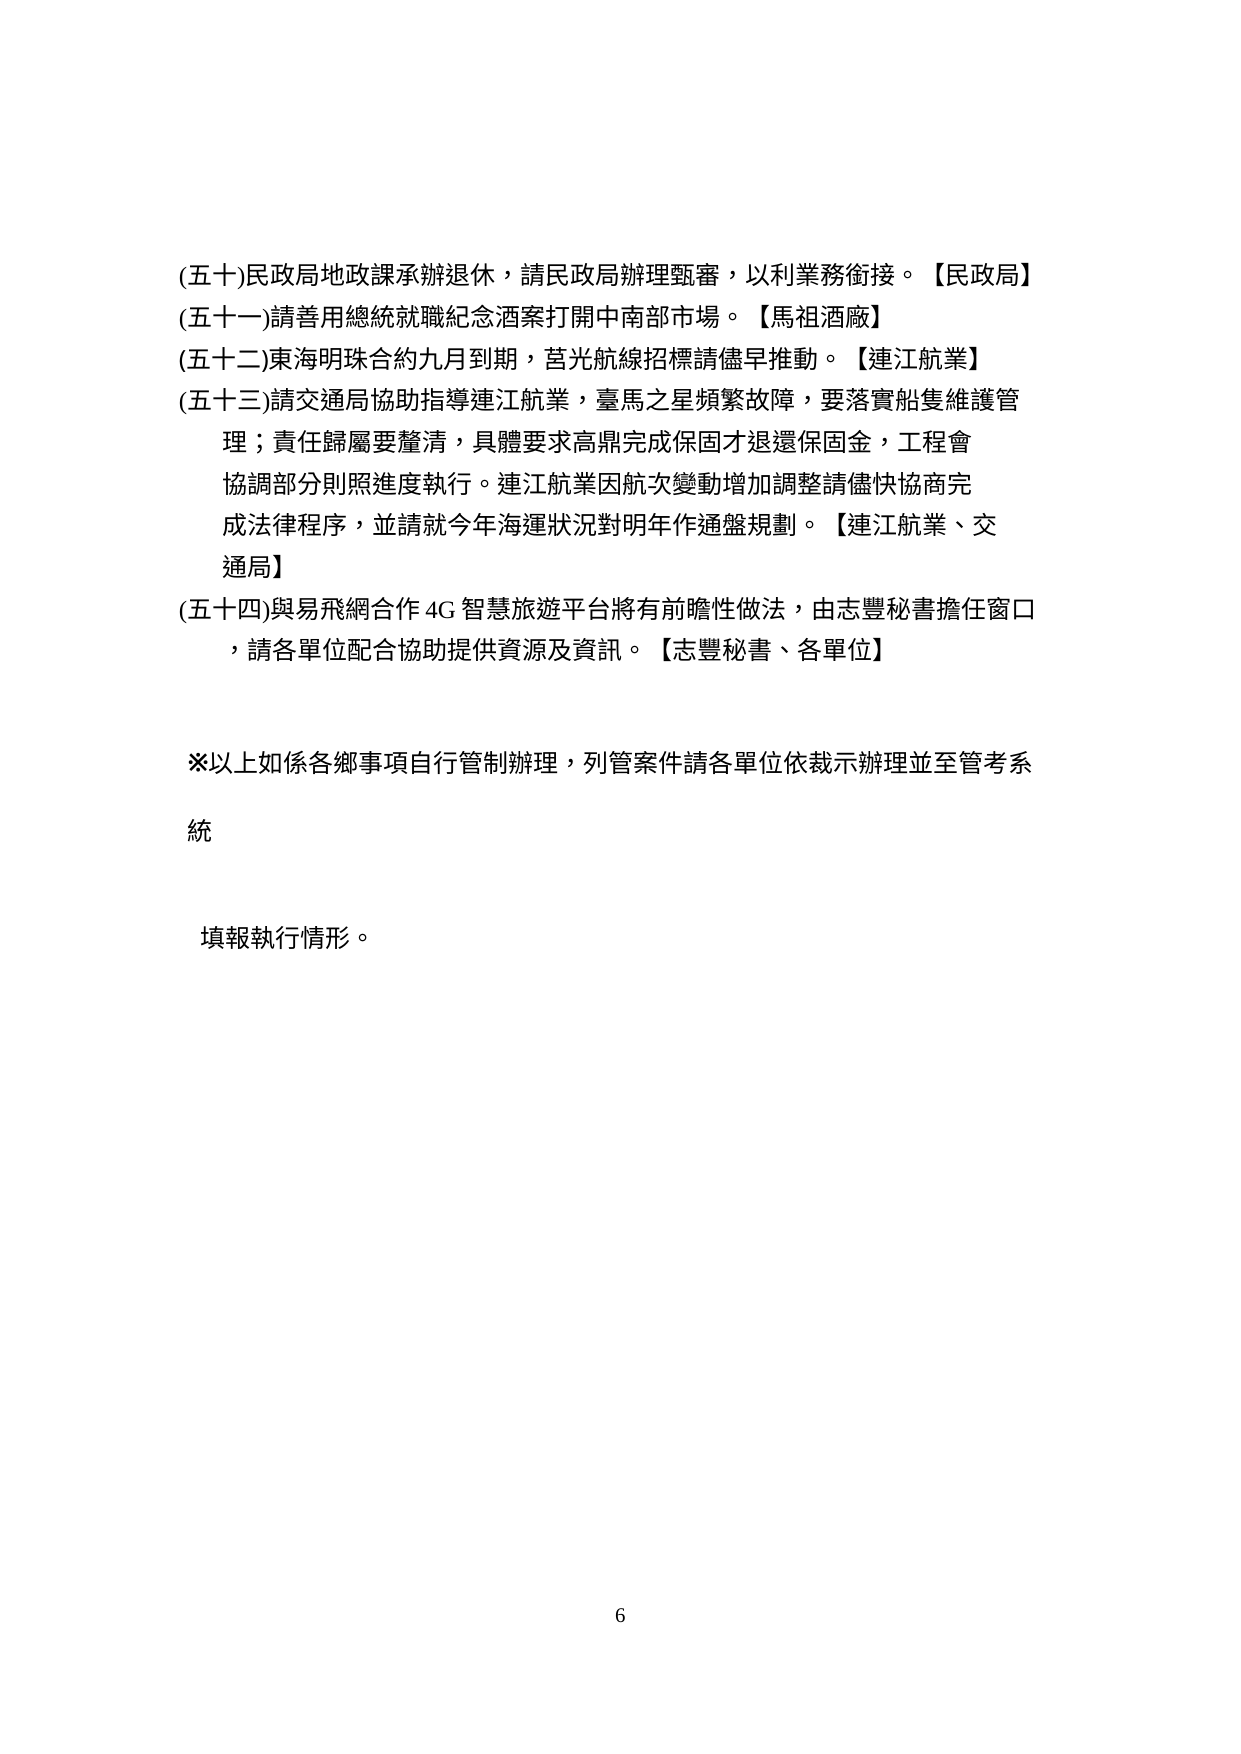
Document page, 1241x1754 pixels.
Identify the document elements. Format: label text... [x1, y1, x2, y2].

text 成法律程序，並請就今年海運狀況對明年作通盤規劃。【連江航業、交 [128, 506, 1053, 542]
text 通局】 [128, 547, 1053, 584]
text ，請各單位配合協助提供資源及資訊。【志豐秘書、各單位】 [128, 631, 1053, 667]
text (五十二)東海明珠合約九月到期，莒光航線招標請儘早推動。【連江航業】 [128, 339, 1053, 375]
text (五十三)請交通局協助指導連江航業，臺馬之星頻繁故障，要落實船隻維護管 [128, 381, 1053, 417]
text (五十一)請善用總統就職紀念酒案打開中南部市場。【馬祖酒廠】 [128, 297, 1053, 334]
text 填報執行情形。 [187, 897, 1053, 956]
text 協調部分則照進度執行。連江航業因航次變動增加調整請儘快協商完 [128, 464, 1053, 500]
text (五十)民政局地政課承辦退休，請民政局辦理甄審，以利業務銜接。【民政局】 [128, 256, 1053, 292]
text 理；責任歸屬要釐清，具體要求高鼎完成保固才退還保固金，工程會 [128, 422, 1053, 459]
text ※以上如係各鄉事項自行管制辦理，列管案件請各單位依裁示辦理並至管考系統 [187, 722, 1053, 848]
text (五十四)與易飛網合作4G智慧旅遊平台將有前瞻性做法，由志豐秘書擔任窗口 [128, 589, 1053, 625]
